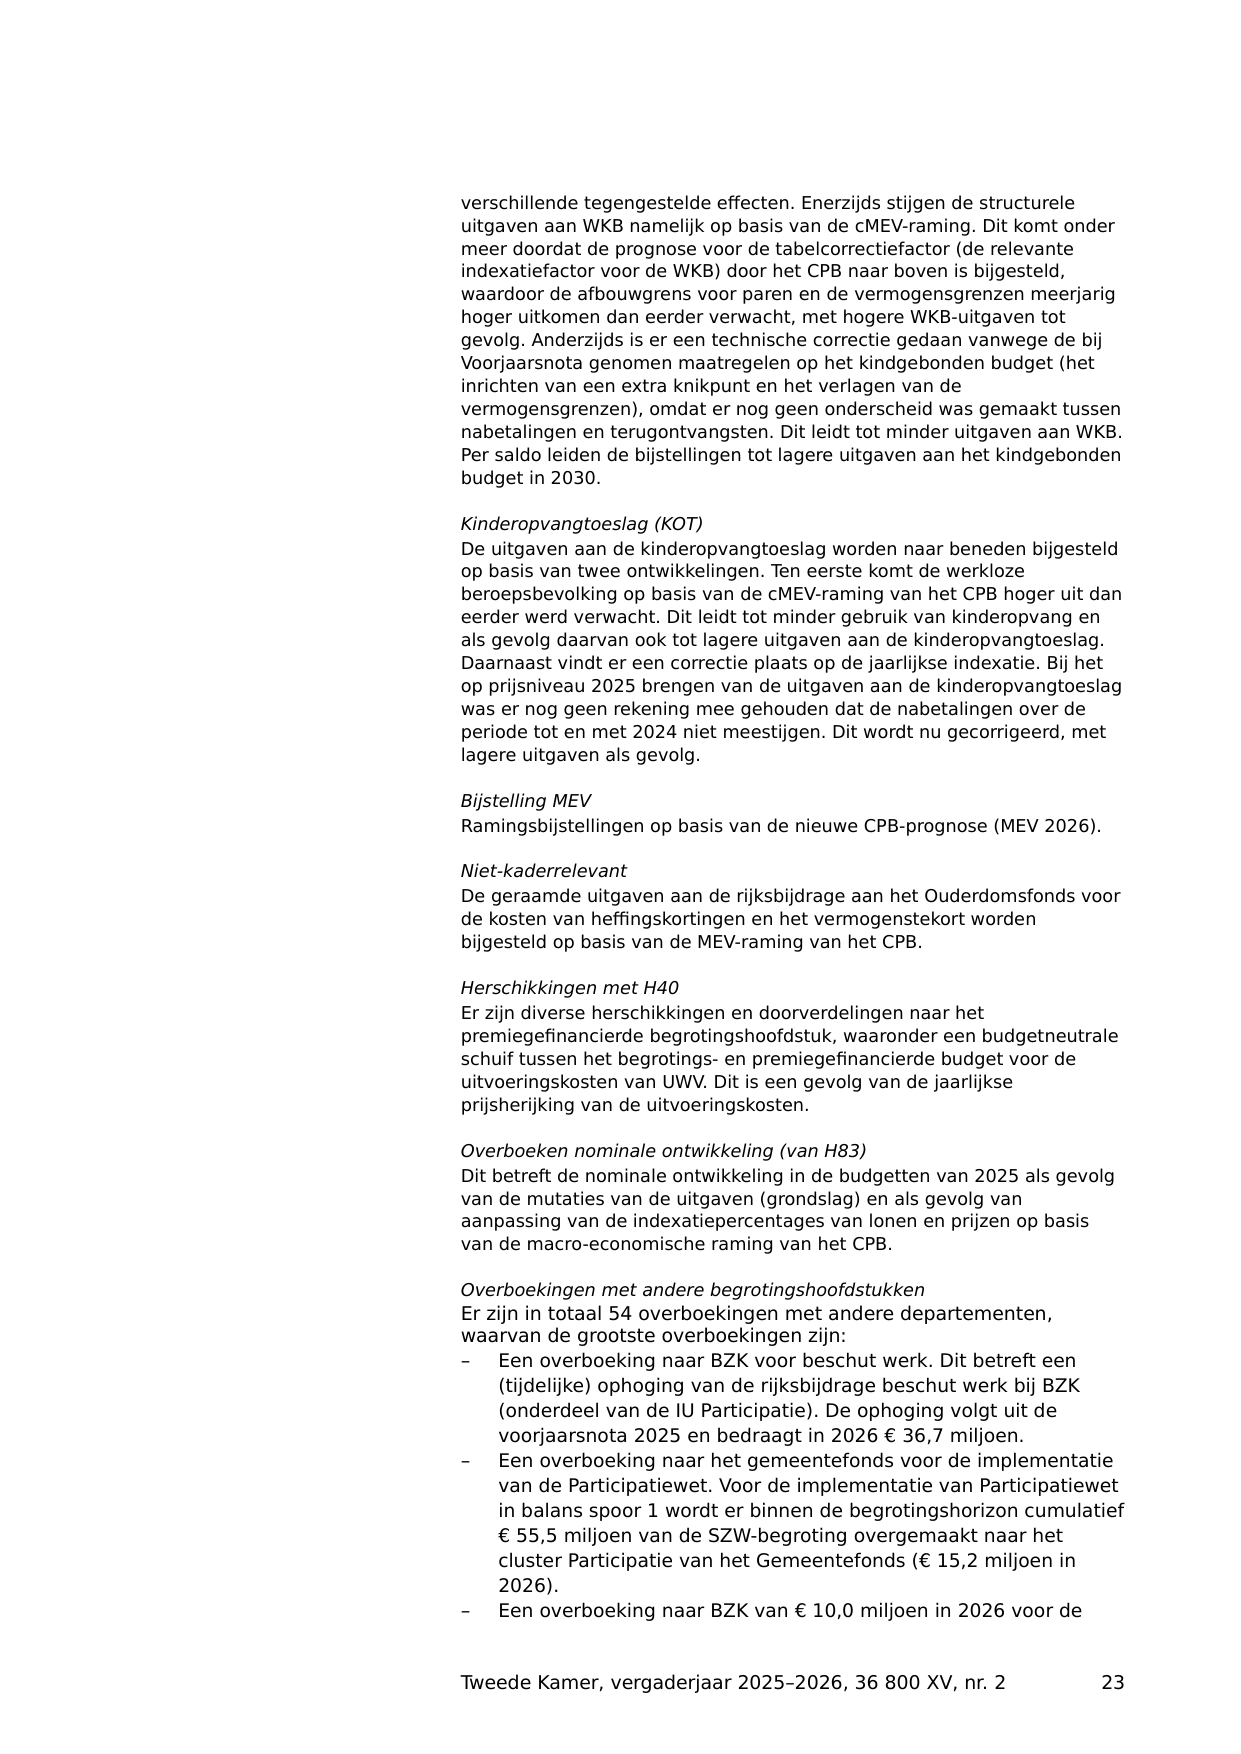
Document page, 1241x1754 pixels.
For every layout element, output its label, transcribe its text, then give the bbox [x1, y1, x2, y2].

text Ramingsbijstellingen op basis van de nieuwe CPB-prognose (MEV 2026). [461, 814, 1125, 837]
text verschillende tegengestelde effecten. Enerzijds stijgen de structurele uitgaven aan WKB namelijk op basis van de cMEV-raming. Dit komt onder meer doordat de prognose voor de tabelcorrectiefactor (de relevante indexatiefactor voor de WKB) door het CPB naar boven is bijgesteld, waardoor de afbouwgrens voor paren en de vermogensgrenzen meerjarig hoger uitkomen dan eerder verwacht, met hogere WKB-uitgaven tot gevolg. Anderzijds is er een technische correctie gedaan vanwege de bij Voorjaarsnota genomen maatregelen op het kindgebonden budget (het inrichten van een extra knikpunt en het verlagen van de vermogensgrenzen), omdat er nog geen onderscheid was gemaakt tussen nabetalingen en terugontvangsten. Dit leidt tot minder uitgaven aan WKB. Per saldo leiden de bijstellingen tot lagere uitgaven aan het kindgebonden budget in 2030. [461, 191, 1125, 489]
list Een overboeking naar het gemeentefonds voor de implementatie van de Participatiewet. Voor de implementatie van Participatiewet in balans spoor 1 wordt er binnen de begrotingshorizon cumulatief € 55,5 miljoen van de SZW-begroting overgemaakt naar het cluster Participatie van het Gemeentefonds (€ 15,2 miljoen in 2026). [461, 1447, 1125, 1597]
text Kinderopvangtoeslag (KOT) [461, 512, 1125, 534]
text Overboekingen met andere begrotingshoofdstukken [461, 1278, 1125, 1301]
text Dit betreft de nominale ontwikkeling in de budgetten van 2025 als gevolg van de mutaties van de uitgaven (grondslag) en als gevolg van aanpassing van de indexatiepercentages van lonen en prijzen op basis van de macro-economische raming van het CPB. [461, 1164, 1125, 1255]
text Niet-kaderrelevant [461, 859, 1125, 882]
text Herschikkingen met H40 [461, 976, 1125, 999]
text De uitgaven aan de kinderopvangtoeslag worden naar beneden bijgesteld op basis van twee ontwikkelingen. Ten eerste komt de werkloze beroepsbevolking op basis van de cMEV-raming van het CPB hoger uit dan eerder werd verwacht. Dit leidt tot minder gebruik van kinderopvang en als gevolg daarvan ook tot lagere uitgaven aan de kinderopvangtoeslag. Daarnaast vindt er een correctie plaats op de jaarlijkse indexatie. Bij het op prijsniveau 2025 brengen van de uitgaven aan de kinderopvangtoeslag was er nog geen rekening mee gehouden dat de nabetalingen over de periode tot en met 2024 niet meestijgen. Dit wordt nu gecorrigeerd, met lagere uitgaven als gevolg. [461, 537, 1125, 766]
text Er zijn in totaal 54 overboekingen met andere departementen, waarvan de grootste overboekingen zijn: [461, 1303, 1125, 1347]
text De geraamde uitgaven aan de rijksbijdrage aan het Ouderdomsfonds voor de kosten van heffingskortingen en het vermogenstekort worden bijgesteld op basis van de MEV-raming van het CPB. [461, 884, 1125, 953]
text Overboeken nominale ontwikkeling (van H83) [461, 1139, 1125, 1162]
list Een overboeking naar BZK van € 10,0 miljoen in 2026 voor de [461, 1597, 1125, 1622]
text Bijstelling MEV [461, 789, 1125, 812]
list Een overboeking naar BZK voor beschut werk. Dit betreft een (tijdelijke) ophoging van de rijksbijdrage beschut werk bij BZK (onderdeel van de IU Participatie). De ophoging volgt uit de voorjaarsnota 2025 en bedraagt in 2026 € 36,7 miljoen. [461, 1347, 1125, 1447]
text Er zijn diverse herschikkingen en doorverdelingen naar het premiegefinancierde begrotingshoofdstuk, waaronder een budgetneutrale schuif tussen het begrotings- en premiegefinancierde budget voor de uitvoeringskosten van UWV. Dit is een gevolg van de jaarlijkse prijsherijking van de uitvoeringskosten. [461, 1001, 1125, 1116]
